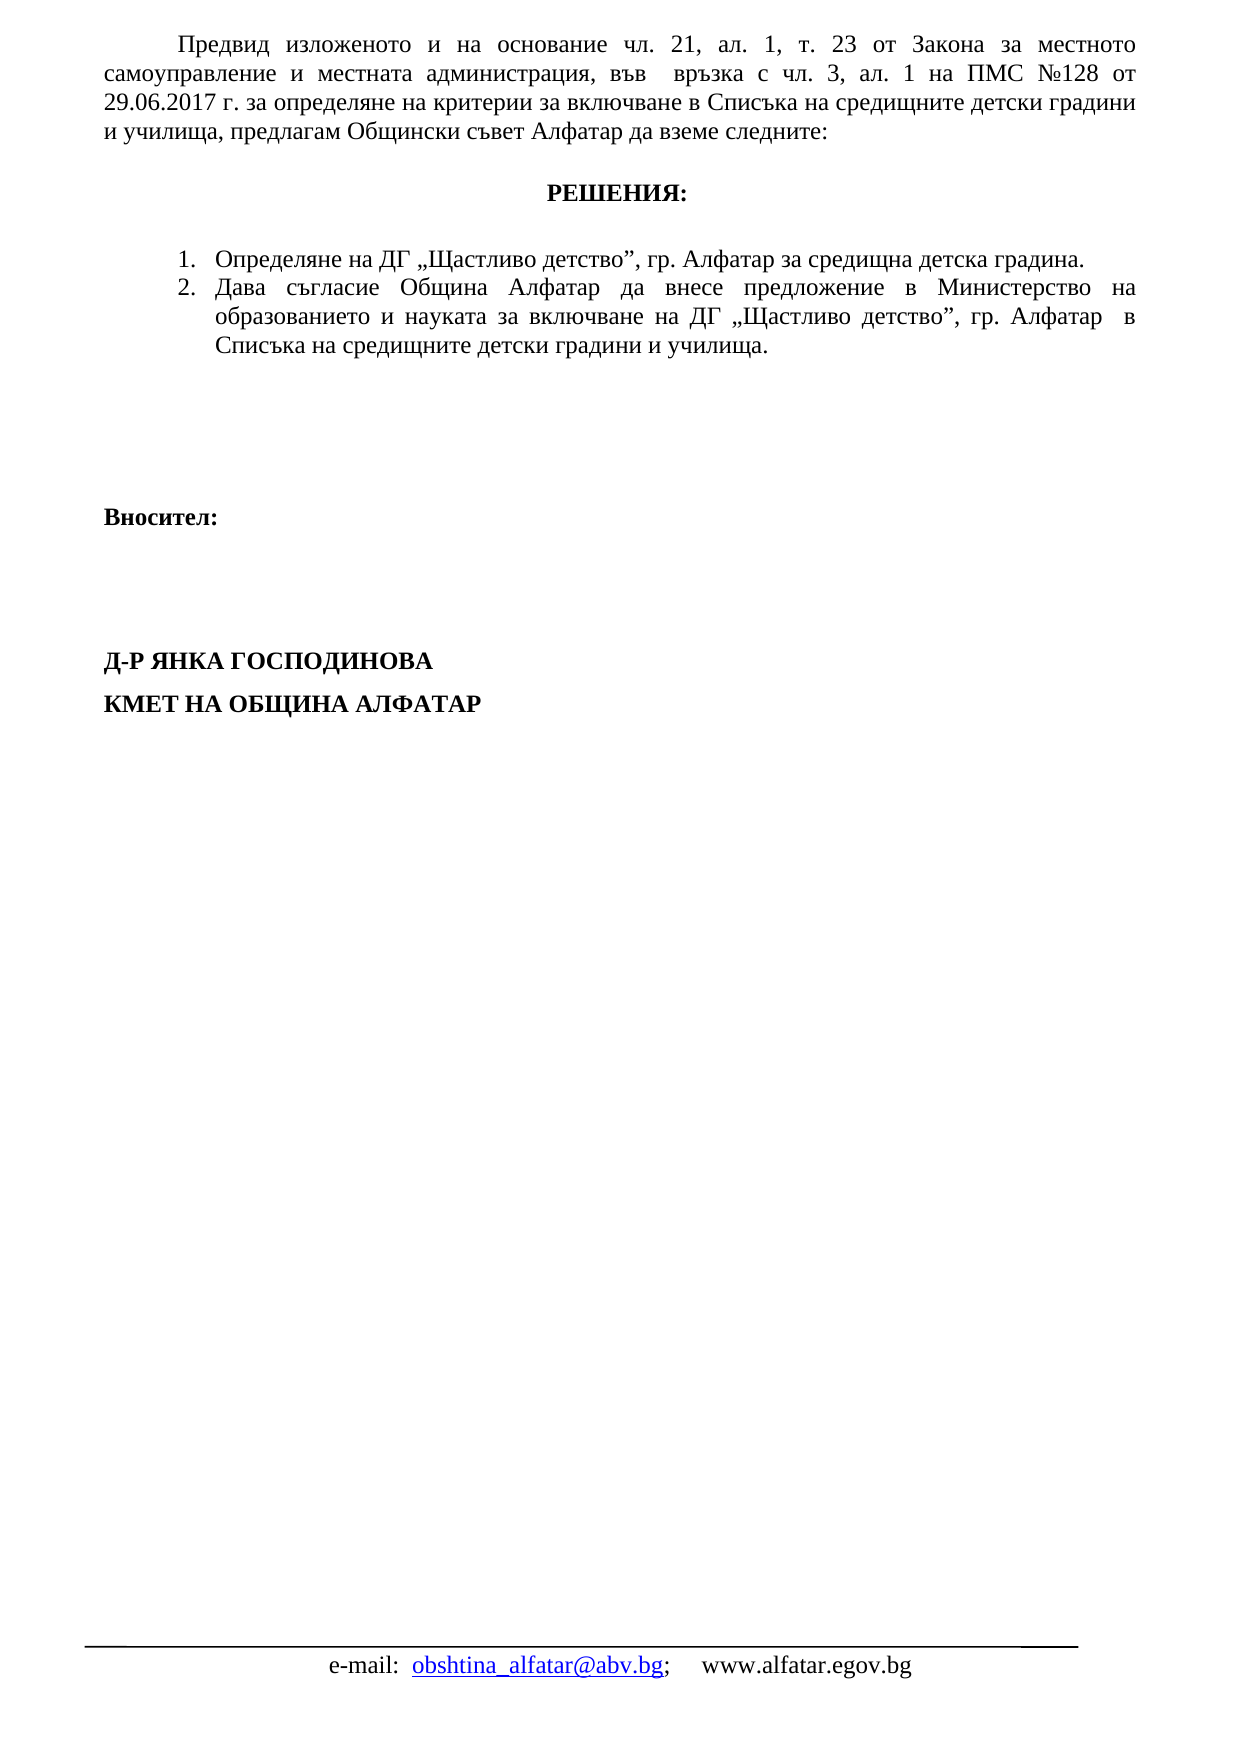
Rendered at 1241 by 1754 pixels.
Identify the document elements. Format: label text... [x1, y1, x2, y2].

text КМЕТ НА ОБЩИНА АЛФАТАР [103, 689, 1137, 718]
text Предвид изложеното и на основание чл. 21, ал. 1, т. 23 от Закона за местното самоуправление и местната администрация, във връзка с чл. 3, ал. 1 на ПМС №128 от 29.06.2017 г. за определяне на критерии за включване в Списъка на средищните детски градини и училища, предлагам Общински съвет Алфатар да вземе следните: [103, 29, 1137, 144]
text Вносител: [103, 502, 1137, 531]
list Дава съгласие Община Алфатар да внесе предложение в Министерство на образованието и науката за включване на ДГ „Щастливо детство”, гр. Алфатар в Списъка на средищните детски градини и училища. [177, 272, 1137, 359]
text Д-Р ЯНКА ГОСПОДИНОВА [103, 646, 1137, 675]
list Определяне на ДГ „Щастливо детство”, гр. Алфатар за средищна детска градина. [177, 244, 1137, 272]
text РЕШЕНИЯ: [103, 178, 1131, 206]
